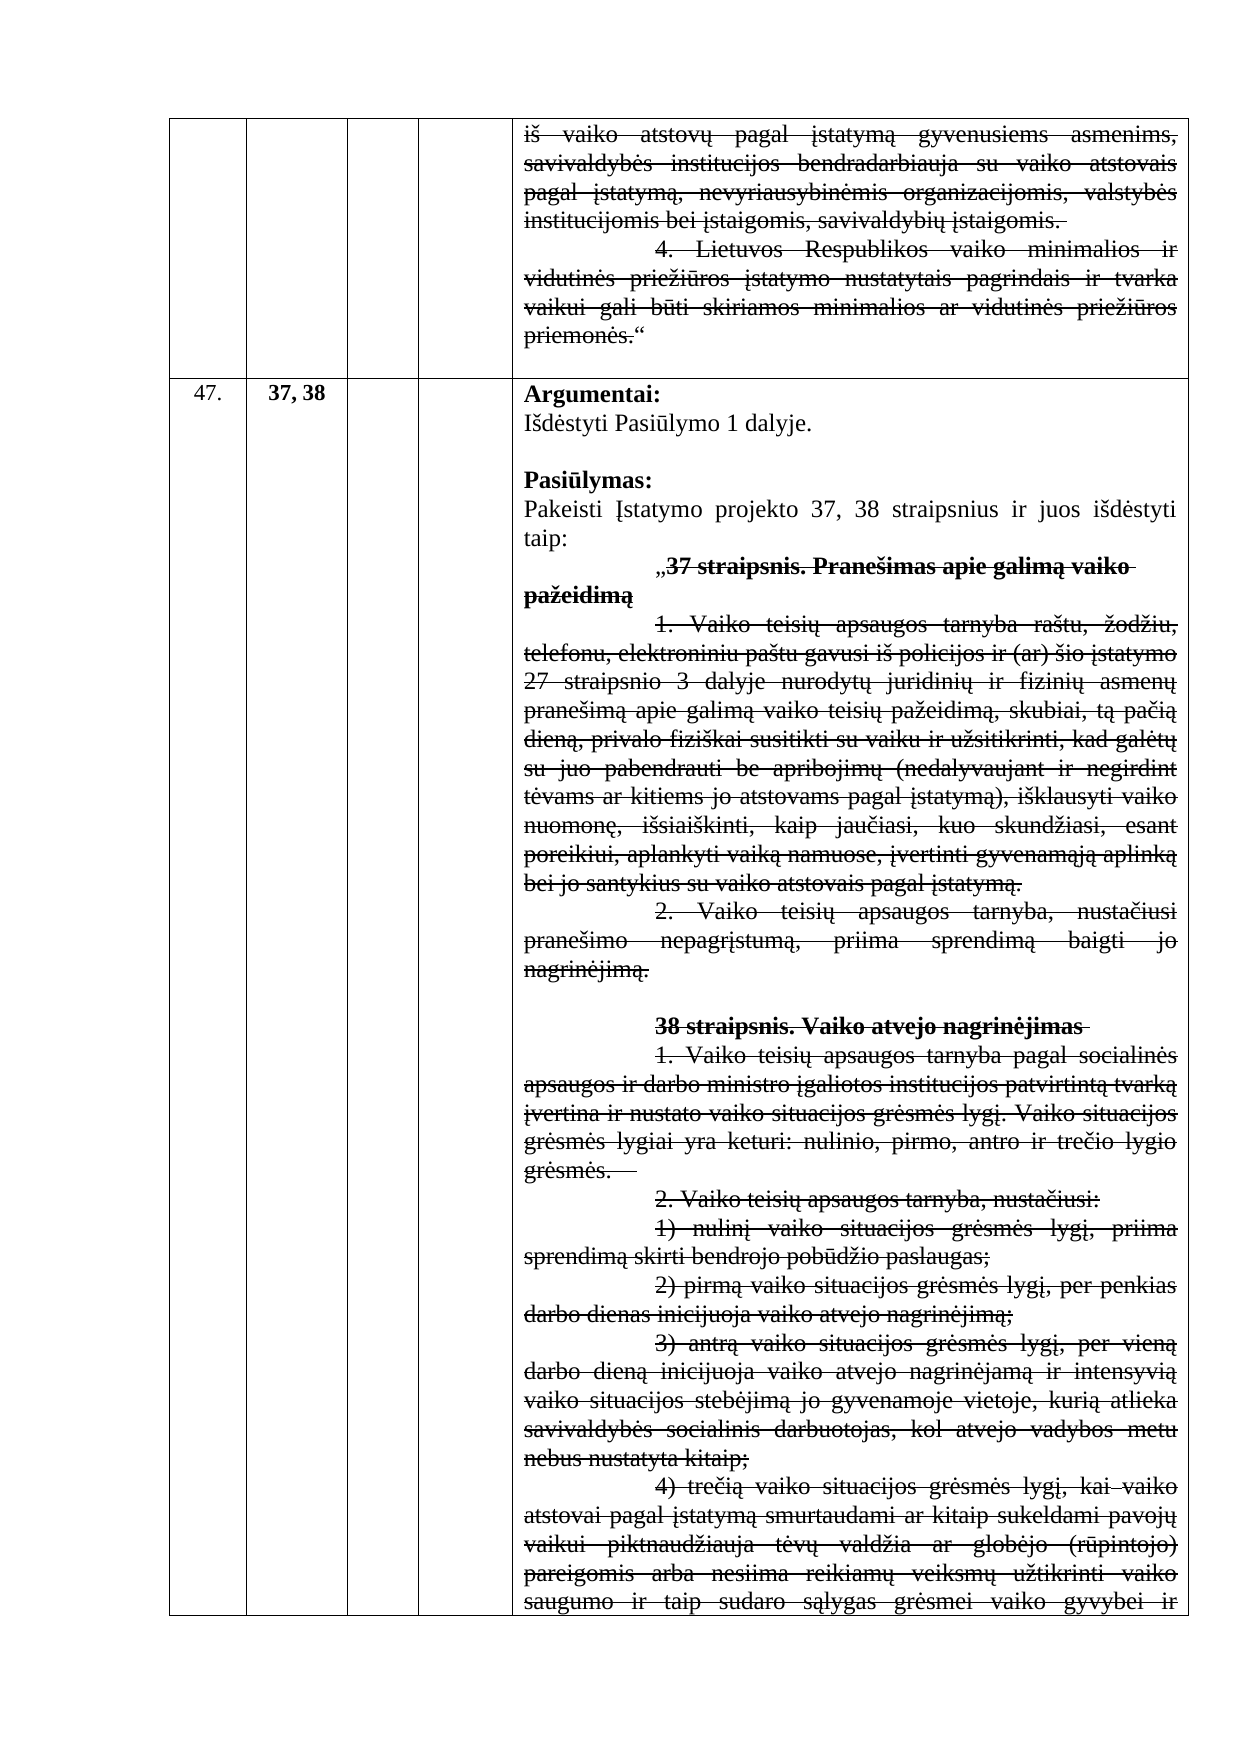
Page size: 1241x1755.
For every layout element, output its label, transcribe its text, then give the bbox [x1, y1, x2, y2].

table_cell [419, 379, 512, 1615]
table_cell [348, 119, 418, 378]
table_cell iš vaiko atstovų pagal įstatymą gyvenusiems asmenims, savivaldybės institucijos bendradarbiauja su vaiko atstovais pagal įstatymą, nevyriausybinėmis organizacijomis, valstybės institucijomis bei įstaigomis, savivaldybių įstaigomis. 4. Lietuvos Respublikos vaiko minimalios ir vidutinės priežiūros įstatymo nustatytais pagrindais ir tvarka vaikui gali būti skiriamos minimalios ar vidutinės priežiūros priemonės.“ [513, 119, 1188, 378]
table_cell [348, 379, 418, 1615]
table_cell 47. [170, 379, 246, 1615]
table_cell [419, 119, 512, 378]
table_cell [247, 119, 347, 378]
table_cell [170, 119, 246, 378]
table_cell Argumentai: Išdėstyti Pasiūlymo 1 dalyje. Pasiūlymas: Pakeisti Įstatymo projekto 37, 38 straipsnius ir juos išdėstyti taip: „37 straipsnis. Pranešimas apie galimą vaiko pažeidimą 1. Vaiko teisių apsaugos tarnyba raštu, žodžiu, telefonu, elektroniniu paštu gavusi iš policijos ir (ar) šio įstatymo 27 straipsnio 3 dalyje nurodytų juridinių ir fizinių asmenų pranešimą apie galimą vaiko teisių pažeidimą, skubiai, tą pačią dieną, privalo fiziškai susitikti su vaiku ir užsitikrinti, kad galėtų su juo pabendrauti be apribojimų (nedalyvaujant ir negirdint tėvams ar kitiems jo atstovams pagal įstatymą), išklausyti vaiko nuomonę, išsiaiškinti, kaip jaučiasi, kuo skundžiasi, esant poreikiui, aplankyti vaiką namuose, įvertinti gyvenamąją aplinką bei jo santykius su vaiko atstovais pagal įstatymą. 2. Vaiko teisių apsaugos tarnyba, nustačiusi pranešimo nepagrįstumą, priima sprendimą baigti jo nagrinėjimą. 38 straipsnis. Vaiko atvejo nagrinėjimas 1. Vaiko teisių apsaugos tarnyba pagal socialinės apsaugos ir darbo ministro įgaliotos institucijos patvirtintą tvarką įvertina ir nustato vaiko situacijos grėsmės lygį. Vaiko situacijos grėsmės lygiai yra keturi: nulinio, pirmo, antro ir trečio lygio grėsmės. 2. Vaiko teisių apsaugos tarnyba, nustačiusi: 1) nulinį vaiko situacijos grėsmės lygį, priima sprendimą skirti bendrojo pobūdžio paslaugas; 2) pirmą vaiko situacijos grėsmės lygį, per penkias darbo dienas inicijuoja vaiko atvejo nagrinėjimą; 3) antrą vaiko situacijos grėsmės lygį, per vieną darbo dieną inicijuoja vaiko atvejo nagrinėjamą ir intensyvią vaiko situacijos stebėjimą jo gyvenamoje vietoje, kurią atlieka savivaldybės socialinis darbuotojas, kol atvejo vadybos metu nebus nustatyta kitaip; 4) trečią vaiko situacijos grėsmės lygį, kai vaiko atstovai pagal įstatymą smurtaudami ar kitaip sukeldami pavojų vaikui piktnaudžiauja tėvų valdžia ar globėjo (rūpintojo) pareigomis arba nesiima reikiamų veiksmų užtikrinti vaiko saugumo ir taip sudaro sąlygas grėsmei vaiko gyvybei ir [513, 379, 1188, 1615]
table_cell 37, 38 [247, 379, 347, 1615]
